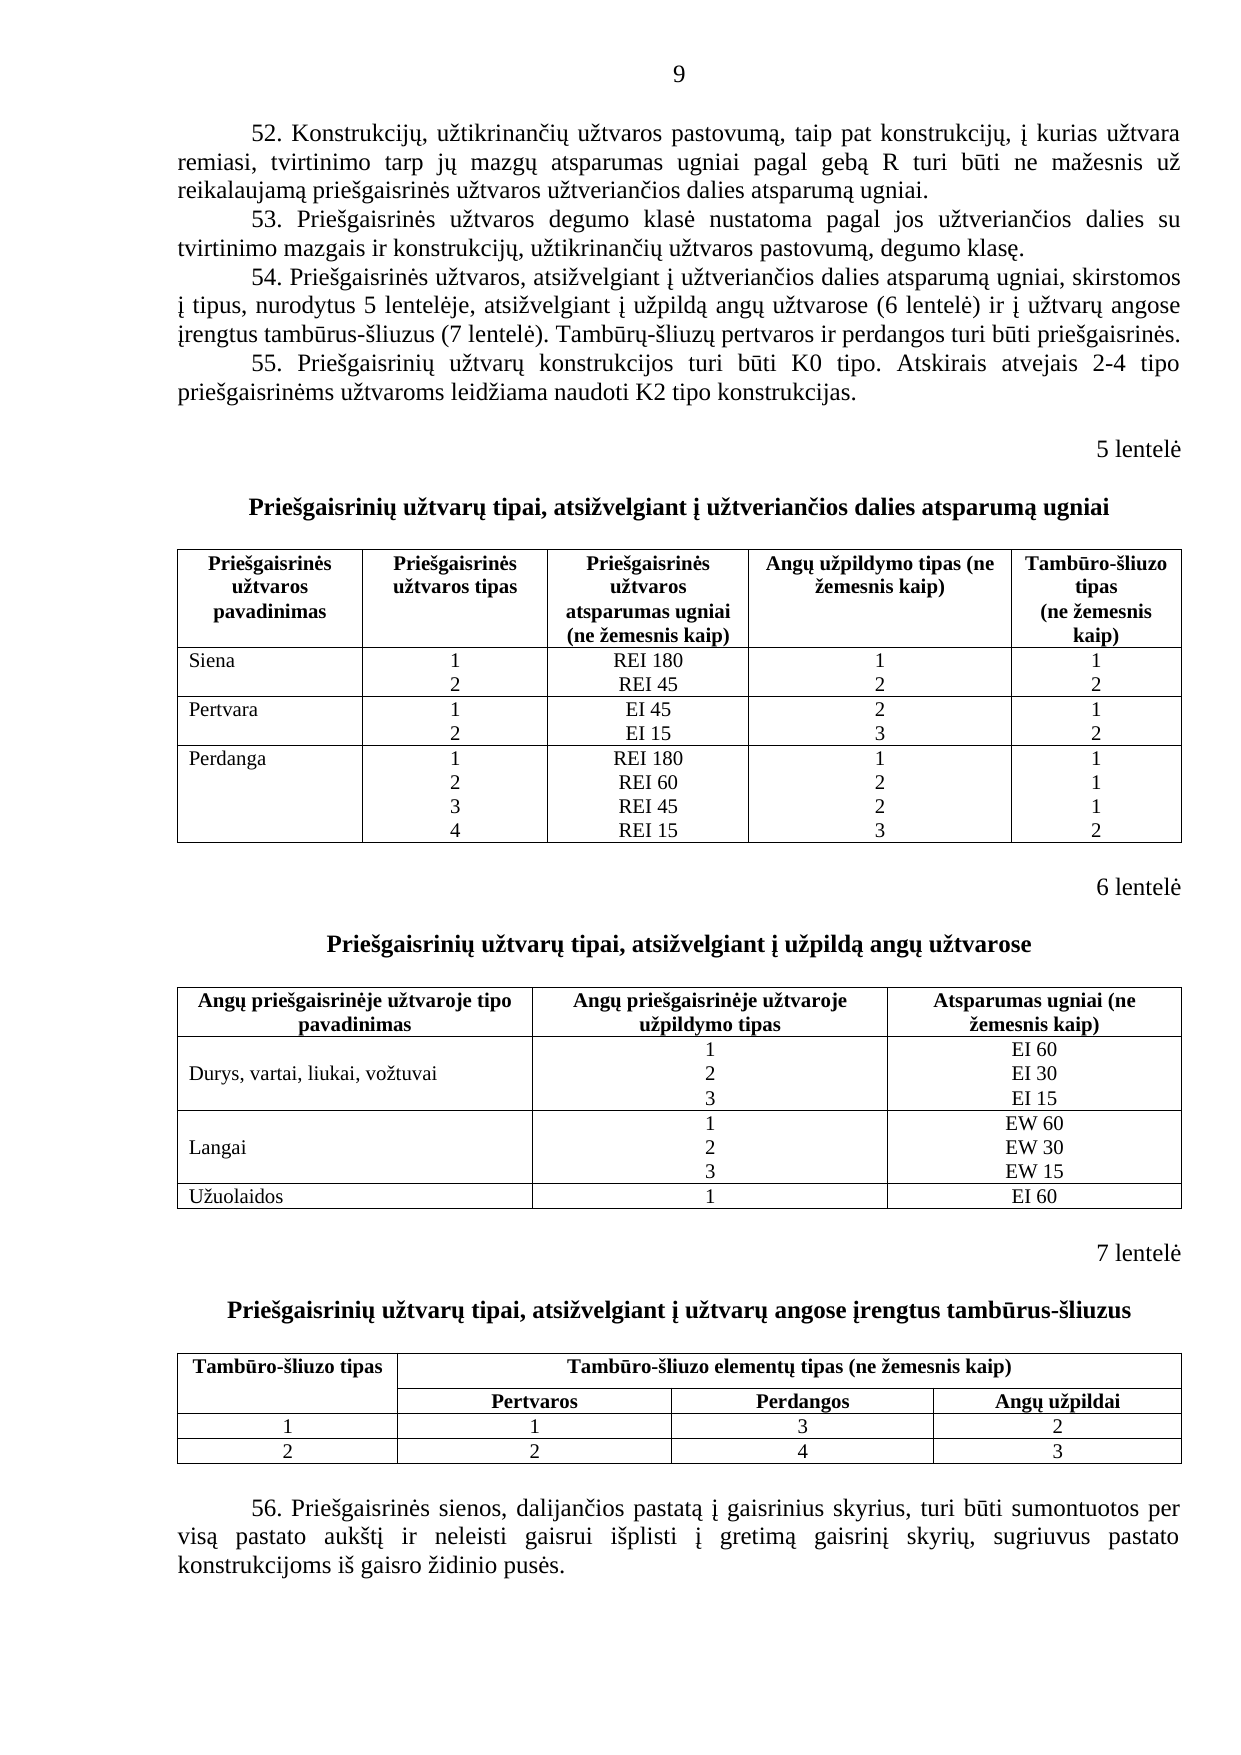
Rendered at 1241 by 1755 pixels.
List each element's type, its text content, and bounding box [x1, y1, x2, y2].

table_cell Perdangos [672, 1389, 933, 1413]
table_cell Siena [178, 648, 362, 696]
table_cell Pertvara [178, 697, 362, 745]
table_cell 2 [934, 1414, 1181, 1438]
table_cell 1 2 3 [533, 1037, 887, 1109]
text 53. Priešgaisrinės užtvaros degumo klasė nustatoma pagal jos užtveriančios dalies su tvirtinimo mazgais ir konstrukcijų, užtikrinančių užtvaros pastovumą, degumo klasę. [177, 204, 1181, 262]
table_cell Pertvaros [398, 1389, 671, 1413]
table_header Priešgaisrinės užtvaros pavadinimas [178, 550, 362, 647]
table_header Priešgaisrinės užtvaros tipas [363, 550, 547, 647]
text 6 lentelė [177, 872, 1181, 901]
table_header Angų užpildymo tipas (ne žemesnis kaip) [749, 550, 1011, 647]
text Priešgaisrinių užtvarų tipai, atsižvelgiant į užtvarų angose įrengtus tambūrus-šliuzus [177, 1295, 1181, 1324]
table_cell 1 2 [363, 697, 547, 745]
table_cell 1 2 [1012, 697, 1181, 745]
text 54. Priešgaisrinės užtvaros, atsižvelgiant į užtveriančios dalies atsparumą ugniai, skirstomos į tipus, nurodytus 5 lentelėje, atsižvelgiant į užpildą angų užtvarose (6 lentelė) ir į užtvarų angose įrengtus tambūrus-šliuzus (7 lentelė). Tambūrų-šliuzų pertvaros ir perdangos turi būti priešgaisrinės. [177, 262, 1181, 348]
table_header Angų priešgaisrinėje užtvaroje užpildymo tipas [533, 988, 887, 1036]
table_cell 1 [398, 1414, 671, 1438]
table_header Angų priešgaisrinėje užtvaroje tipo pavadinimas [178, 988, 532, 1036]
table_cell 3 [672, 1414, 933, 1438]
table_cell Užuolaidos [178, 1184, 532, 1208]
table_cell 1 2 2 3 [749, 746, 1011, 842]
table_cell 1 [178, 1414, 397, 1438]
table_cell Langai [178, 1111, 532, 1183]
table_header Tambūro-šliuzo tipas [178, 1354, 397, 1413]
text 56. Priešgaisrinės sienos, dalijančios pastatą į gaisrinius skyrius, turi būti sumontuotos per visą pastato aukštį ir neleisti gaisrui išplisti į gretimą gaisrinį skyrių, sugriuvus pastato konstrukcijoms iš gaisro židinio pusės. [177, 1493, 1181, 1579]
table_cell 1 2 [363, 648, 547, 696]
text 52. Konstrukcijų, užtikrinančių užtvaros pastovumą, taip pat konstrukcijų, į kurias užtvara remiasi, tvirtinimo tarp jų mazgų atsparumas ugniai pagal gebą R turi būti ne mažesnis už reikalaujamą priešgaisrinės užtvaros užtveriančios dalies atsparumą ugniai. [177, 118, 1181, 204]
text Priešgaisrinių užtvarų tipai, atsižvelgiant į užtveriančios dalies atsparumą ugniai [177, 492, 1181, 521]
table_cell 4 [672, 1439, 933, 1463]
table_cell 1 2 3 4 [363, 746, 547, 842]
table_header Priešgaisrinės užtvaros atsparumas ugniai (ne žemesnis kaip) [548, 550, 748, 647]
table_cell 2 [398, 1439, 671, 1463]
table_cell EI 45 EI 15 [548, 697, 748, 745]
table_cell EW 60 EW 30 EW 15 [888, 1111, 1181, 1183]
table_cell Perdanga [178, 746, 362, 842]
table_cell 2 3 [749, 697, 1011, 745]
table_cell 1 1 1 2 [1012, 746, 1181, 842]
table_cell 1 2 3 [533, 1111, 887, 1183]
table_cell REI 180 REI 45 [548, 648, 748, 696]
table_cell 1 2 [749, 648, 1011, 696]
text Priešgaisrinių užtvarų tipai, atsižvelgiant į užpildą angų užtvarose [177, 929, 1181, 958]
table_header Tambūro-šliuzo tipas (ne žemesnis kaip) [1012, 550, 1181, 647]
table_cell 1 2 [1012, 648, 1181, 696]
table_cell EI 60 [888, 1184, 1181, 1208]
table_cell REI 180 REI 60 REI 45 REI 15 [548, 746, 748, 842]
text 55. Priešgaisrinių užtvarų konstrukcijos turi būti K0 tipo. Atskirais atvejais 2-4 tipo priešgaisrinėms užtvaroms leidžiama naudoti K2 tipo konstrukcijas. [177, 348, 1181, 406]
table_cell Angų užpildai [934, 1389, 1181, 1413]
table_cell 2 [178, 1439, 397, 1463]
text 7 lentelė [177, 1238, 1181, 1266]
table_cell EI 60 EI 30 EI 15 [888, 1037, 1181, 1109]
text 5 lentelė [177, 434, 1181, 463]
table_cell 1 [533, 1184, 887, 1208]
table_header Atsparumas ugniai (ne žemesnis kaip) [888, 988, 1181, 1036]
table_header Tambūro-šliuzo elementų tipas (ne žemesnis kaip) [398, 1354, 1181, 1388]
table_cell Durys, vartai, liukai, vožtuvai [178, 1037, 532, 1109]
table_cell 3 [934, 1439, 1181, 1463]
